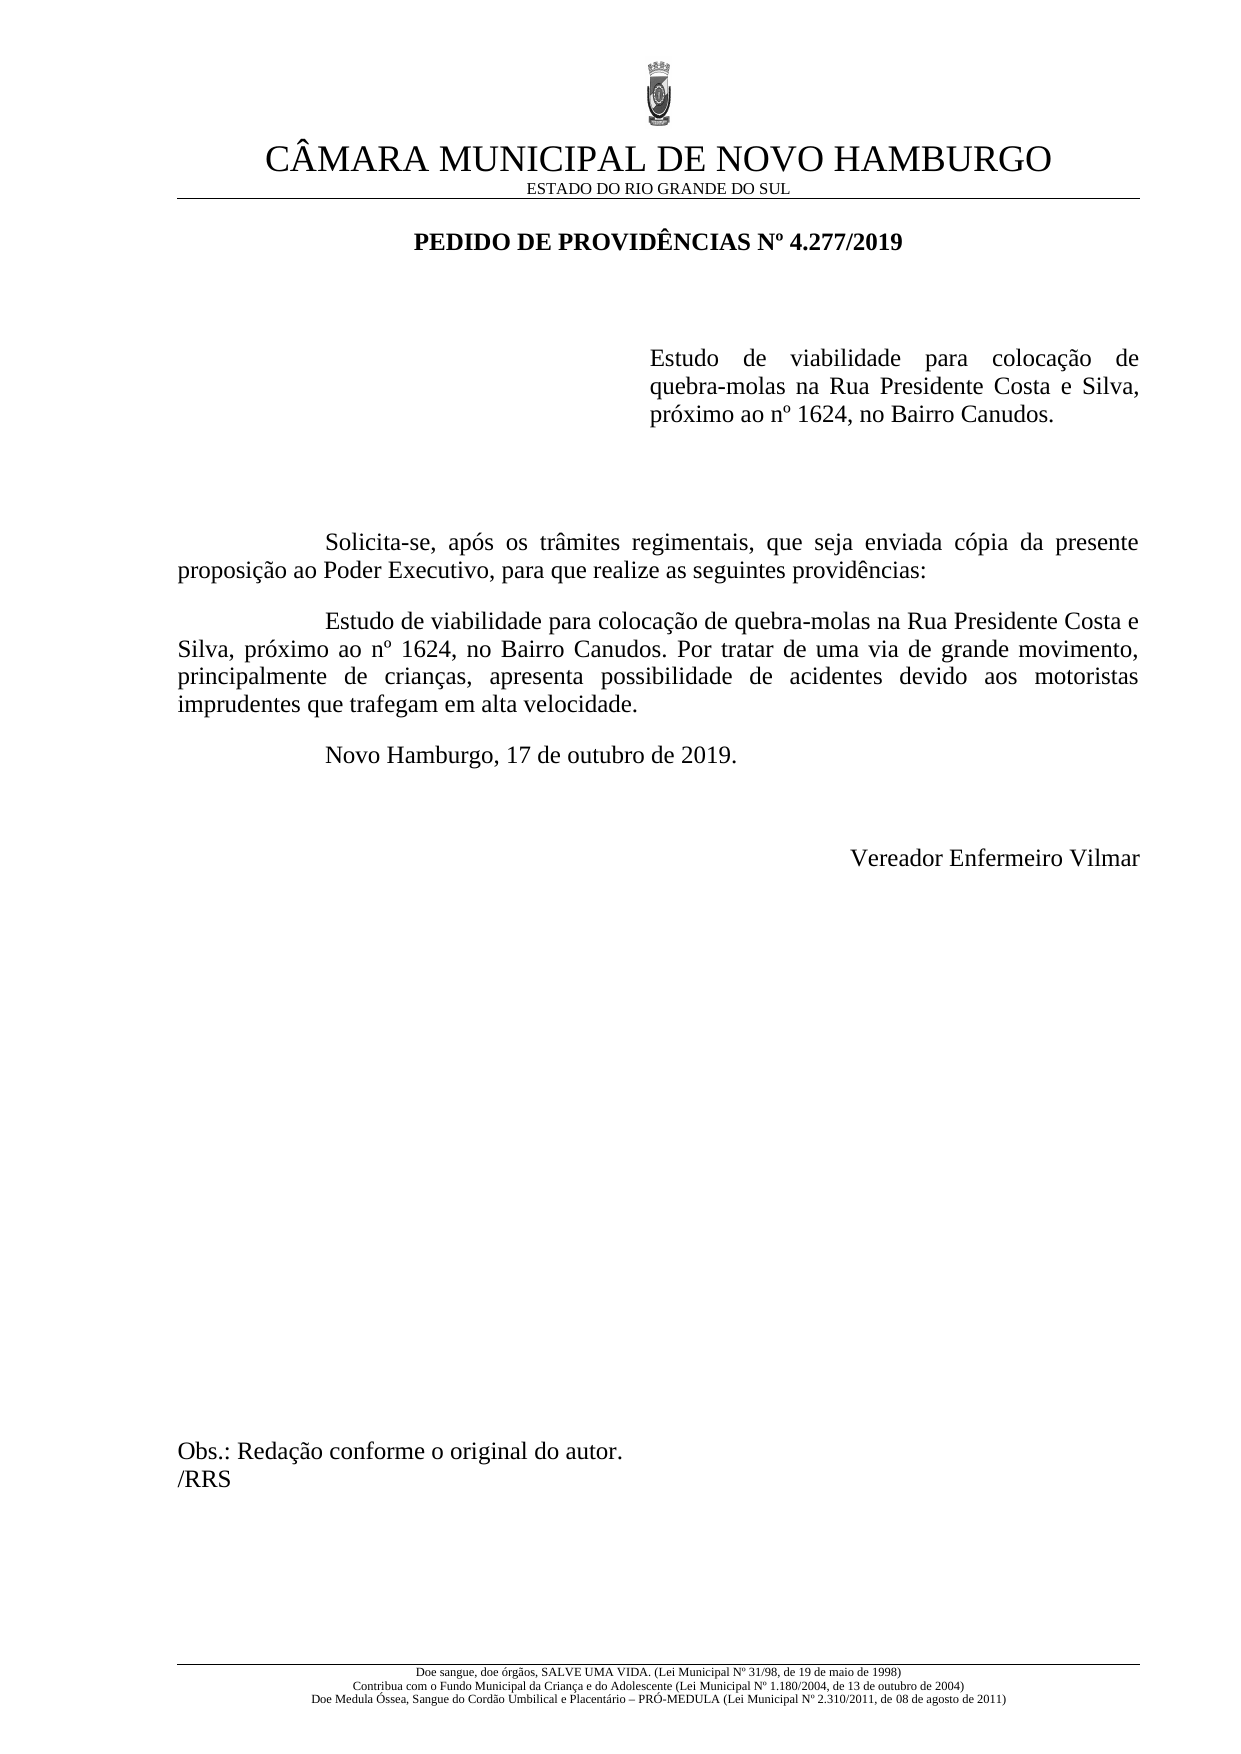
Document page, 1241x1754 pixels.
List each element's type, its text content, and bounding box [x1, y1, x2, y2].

text Obs.: Redação conforme o original do autor. [177, 1437, 1140, 1465]
text Novo Hamburgo, 17 de outubro de 2019. [177, 741, 1140, 769]
text /RRS [177, 1465, 1140, 1493]
text Estudo de viabilidade para colocação de quebra-molas na Rua Presidente Costa e Silva, próximo ao nº 1624, no Bairro Canudos. [649, 344, 1140, 428]
text Vereador Enfermeiro Vilmar [177, 844, 1140, 872]
text Solicita-se, após os trâmites regimentais, que seja enviada cópia da presente proposição ao Poder Executivo, para que realize as seguintes providências: [177, 528, 1140, 583]
text PEDIDO DE PROVIDÊNCIAS Nº 4.277/2019 [177, 228, 1140, 256]
text Estudo de viabilidade para colocação de quebra-molas na Rua Presidente Costa e Silva, próximo ao nº 1624, no Bairro Canudos. Por tratar de uma via de grande movimento, principalmente de crianças, apresenta possibilidade de acidentes devido aos motoristas imprudentes que trafegam em alta velocidade. [177, 607, 1140, 718]
